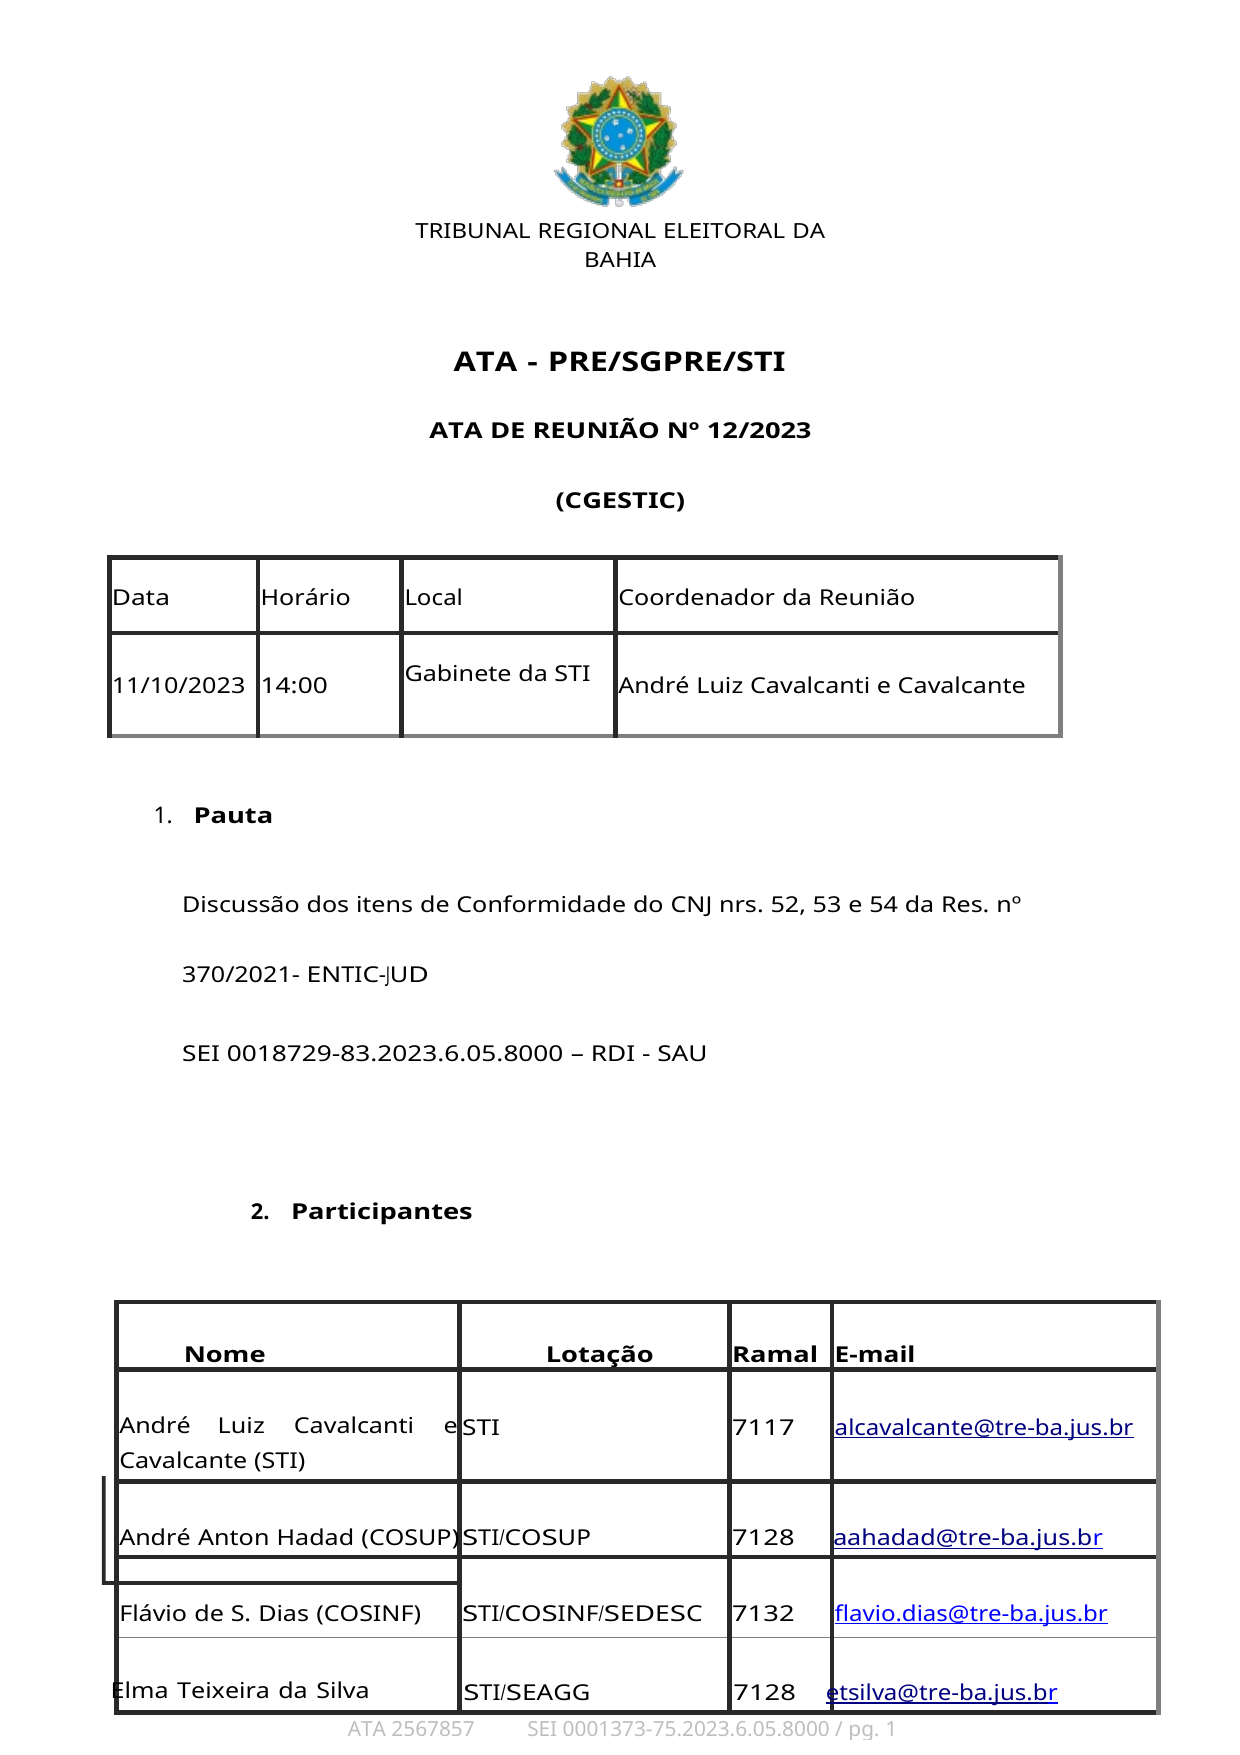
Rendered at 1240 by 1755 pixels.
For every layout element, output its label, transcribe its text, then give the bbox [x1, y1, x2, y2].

list Participantes [251, 1196, 1185, 1226]
subtitle ATA DE REUNIÃO Nº 12/2023 (CGESTIC) [392, 415, 848, 515]
table_cell 14:00 [260, 635, 399, 733]
table_cell André Anton Hadad (COSUP) [119, 1484, 457, 1554]
subtitle Discussão dos itens de Conformidade do CNJ nrs. 52, 53 e 54 da Res. nº 370/2021- ENTIC-JUD [182, 889, 1117, 989]
table_header Ramal [732, 1304, 830, 1367]
table_header Nome [119, 1304, 457, 1367]
table_cell STI/SEAGG [462, 1638, 727, 1710]
text ATA - PRE/SGPRE/STI [391, 342, 848, 379]
text SEI 0018729-83.2023.6.05.8000 – RDI - SAU [182, 1038, 1185, 1068]
table_cell flavio.dias@tre-ba.jus.br [834, 1559, 1156, 1636]
table_cell André Luiz Cavalcanti e Cavalcante (STI) [119, 1372, 457, 1479]
table_cell 7128 [732, 1638, 830, 1710]
table_cell STI [462, 1372, 727, 1479]
table_cell 7132 [732, 1559, 830, 1636]
table_header Horário [260, 560, 399, 631]
table_cell [119, 1559, 457, 1581]
table_cell Flávio de S. Dias (COSINF) [119, 1585, 457, 1636]
table_cell etsilva@tre-ba.jus.br [834, 1638, 1156, 1710]
table_cell aahadad@tre-ba.jus.br [834, 1484, 1156, 1554]
table_header Local [404, 560, 613, 631]
table_cell André Luiz Cavalcanti e Cavalcante [618, 635, 1058, 733]
table_cell alcavalcante@tre-ba.jus.br [834, 1372, 1156, 1479]
table_cell Gabinete da STI [404, 635, 613, 733]
table_cell 7117 [732, 1372, 830, 1479]
table_cell 7128 [732, 1484, 830, 1554]
table_header Data [112, 560, 256, 631]
list Pauta [153, 799, 1185, 831]
table_cell STI/COSUP [462, 1484, 727, 1554]
table_cell 11/10/2023 [112, 635, 256, 733]
table_header Coordenador da Reunião [618, 560, 1058, 631]
table_header E-mail [834, 1304, 1156, 1367]
table_header Lotação [462, 1304, 727, 1367]
table_cell Elma Teixeira da Silva Santos (SEAGG) [119, 1638, 457, 1710]
subtitle TRIBUNAL REGIONAL ELEITORAL DA BAHIA [392, 216, 848, 273]
table_cell STI/COSINF/SEDESC [462, 1559, 727, 1636]
